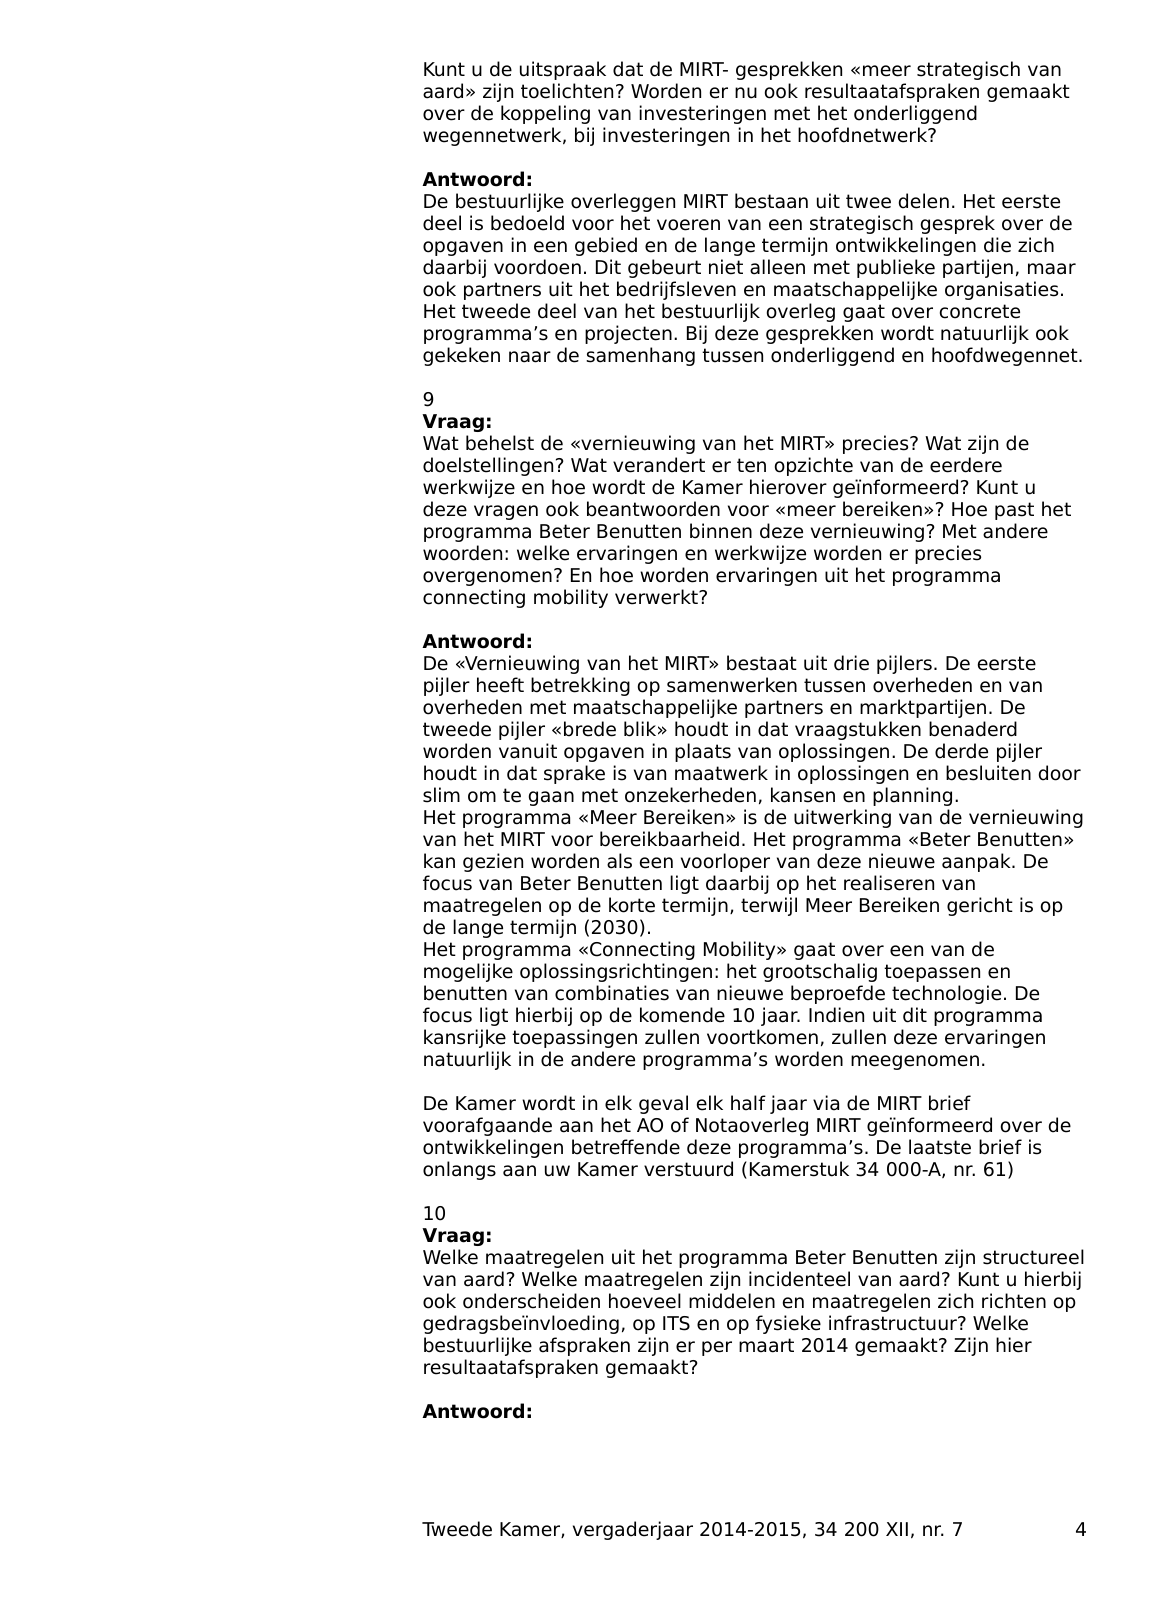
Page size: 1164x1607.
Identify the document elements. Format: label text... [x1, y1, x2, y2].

text De Kamer wordt in elk geval elk half jaar via de MIRT brief voorafgaande aan het AO of Notaoverleg MIRT geïnformeerd over de ontwikkelingen betreffende deze programma’s. De laatste brief is onlangs aan uw Kamer verstuurd (Kamerstuk 34 000-A, nr. 61) [422, 1093, 1087, 1181]
text Antwoord: [422, 631, 1087, 653]
text Kunt u de uitspraak dat de MIRT- gesprekken «meer strategisch van aard» zijn toelichten? Worden er nu ook resultaatafspraken gemaakt over de koppeling van investeringen met het onderliggend wegennetwerk, bij investeringen in het hoofdnetwerk? [422, 59, 1087, 147]
text 9 [422, 389, 1087, 411]
text De bestuurlijke overleggen MIRT bestaan uit twee delen. Het eerste deel is bedoeld voor het voeren van een strategisch gesprek over de opgaven in een gebied en de lange termijn ontwikkelingen die zich daarbij voordoen. Dit gebeurt niet alleen met publieke partijen, maar ook partners uit het bedrijfsleven en maatschappelijke organisaties. Het tweede deel van het bestuurlijk overleg gaat over concrete programma’s en projecten. Bij deze gesprekken wordt natuurlijk ook gekeken naar de samenhang tussen onderliggend en hoofdwegennet. [422, 191, 1087, 367]
text Het programma «Connecting Mobility» gaat over een van de mogelijke oplossingsrichtingen: het grootschalig toepassen en benutten van combinaties van nieuwe beproefde technologie. De focus ligt hierbij op de komende 10 jaar. Indien uit dit programma kansrijke toepassingen zullen voortkomen, zullen deze ervaringen natuurlijk in de andere programma’s worden meegenomen. [422, 939, 1087, 1071]
text Antwoord: [422, 169, 1087, 191]
text Antwoord: [422, 1401, 1087, 1423]
text Vraag: [422, 411, 1087, 433]
text Wat behelst de «vernieuwing van het MIRT» precies? Wat zijn de doelstellingen? Wat verandert er ten opzichte van de eerdere werkwijze en hoe wordt de Kamer hierover geïnformeerd? Kunt u deze vragen ook beantwoorden voor «meer bereiken»? Hoe past het programma Beter Benutten binnen deze vernieuwing? Met andere woorden: welke ervaringen en werkwijze worden er precies overgenomen? En hoe worden ervaringen uit het programma connecting mobility verwerkt? [422, 433, 1087, 609]
text Welke maatregelen uit het programma Beter Benutten zijn structureel van aard? Welke maatregelen zijn incidenteel van aard? Kunt u hierbij ook onderscheiden hoeveel middelen en maatregelen zich richten op gedragsbeïnvloeding, op ITS en op fysieke infrastructuur? Welke bestuurlijke afspraken zijn er per maart 2014 gemaakt? Zijn hier resultaatafspraken gemaakt? [422, 1247, 1087, 1379]
text Het programma «Meer Bereiken» is de uitwerking van de vernieuwing van het MIRT voor bereikbaarheid. Het programma «Beter Benutten» kan gezien worden als een voorloper van deze nieuwe aanpak. De focus van Beter Benutten ligt daarbij op het realiseren van maatregelen op de korte termijn, terwijl Meer Bereiken gericht is op de lange termijn (2030). [422, 807, 1087, 939]
text De «Vernieuwing van het MIRT» bestaat uit drie pijlers. De eerste pijler heeft betrekking op samenwerken tussen overheden en van overheden met maatschappelijke partners en marktpartijen. De tweede pijler «brede blik» houdt in dat vraagstukken benaderd worden vanuit opgaven in plaats van oplossingen. De derde pijler houdt in dat sprake is van maatwerk in oplossingen en besluiten door slim om te gaan met onzekerheden, kansen en planning. [422, 653, 1087, 807]
text 10 [422, 1203, 1087, 1225]
text Vraag: [422, 1225, 1087, 1247]
